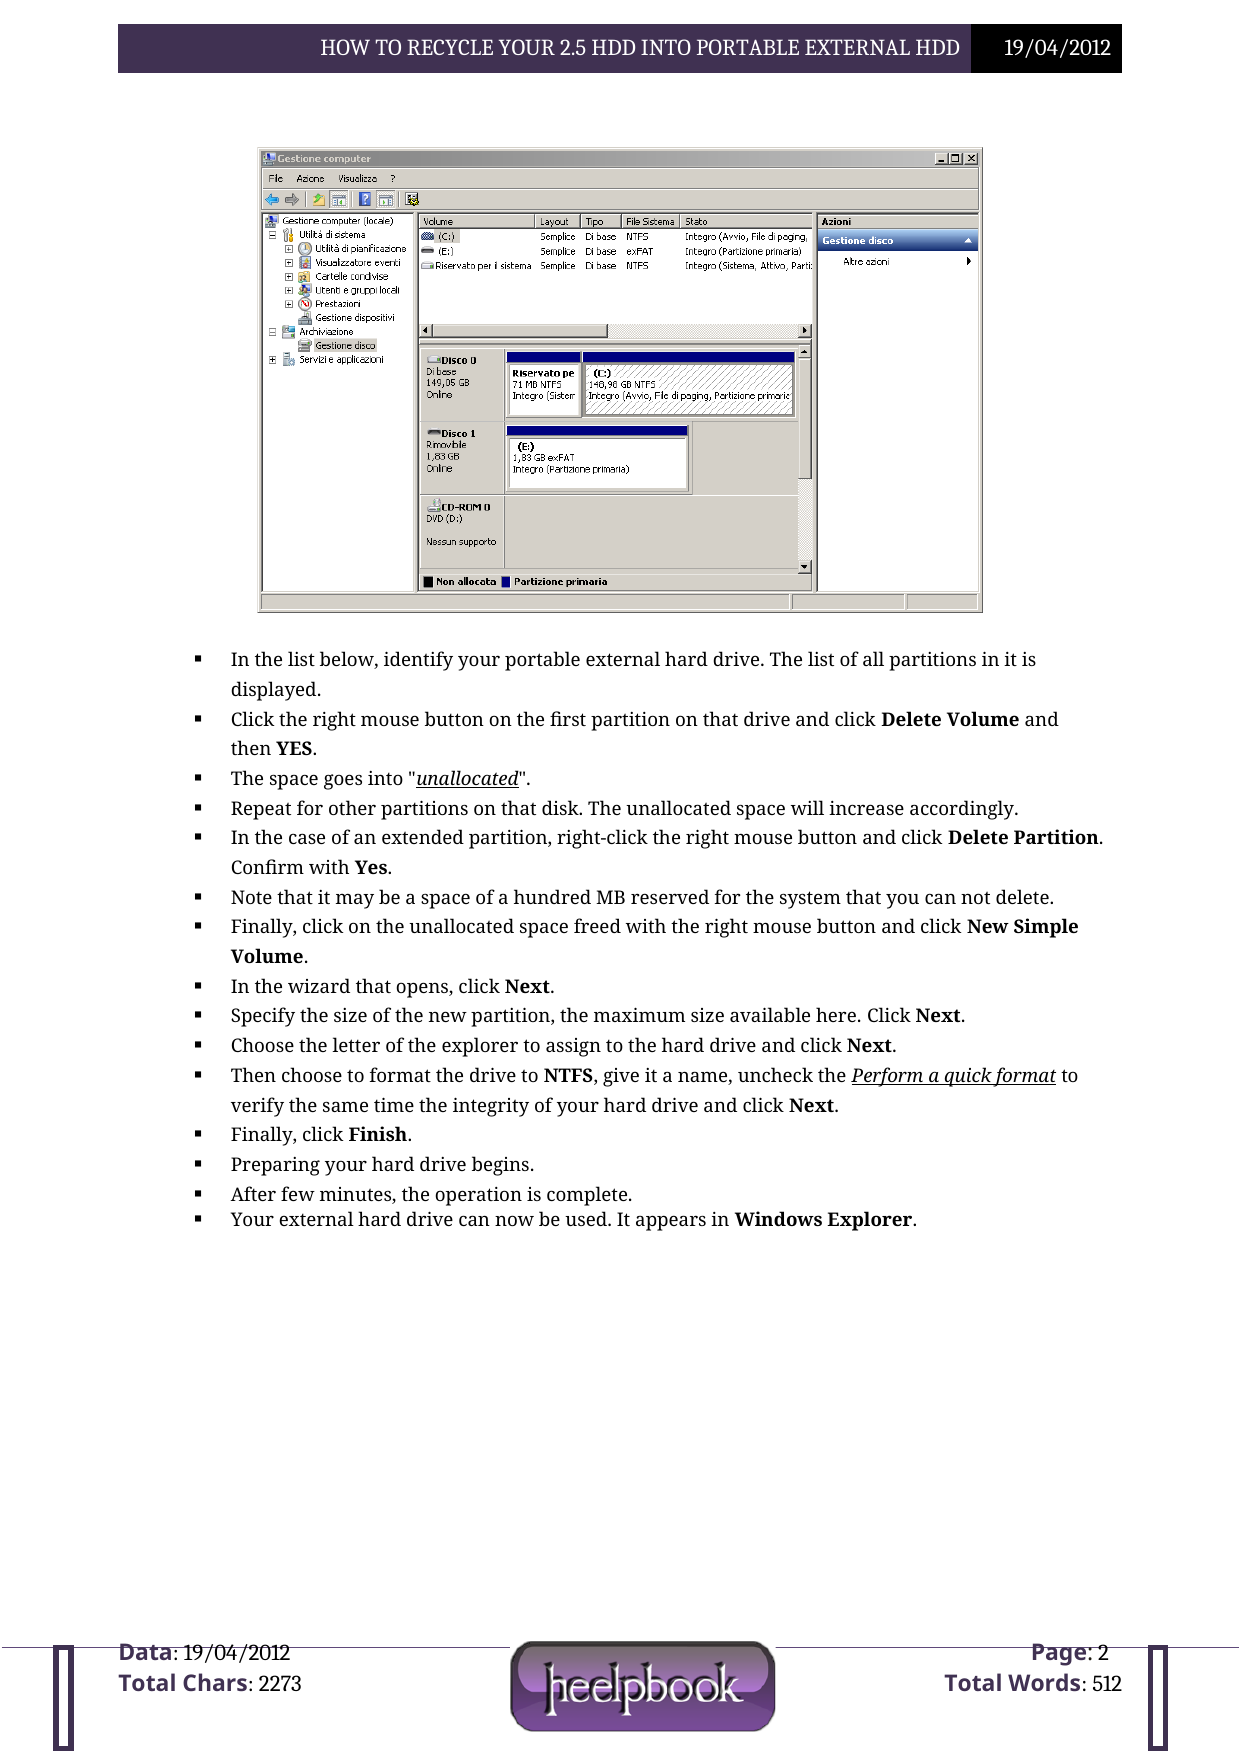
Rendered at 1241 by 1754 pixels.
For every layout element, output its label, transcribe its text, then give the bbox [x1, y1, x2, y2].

list After few minutes, the operation is complete. [193, 1177, 1122, 1206]
list Choose the letter of the explorer to assign to the hard drive and click Next. [193, 1028, 1122, 1058]
list Note that it may be a space of a hundred MB reserved for the system that you can not delete. [193, 880, 1122, 909]
list Then choose to format the drive to NTFS, give it a name, uncheck the Perform a quick format to verify the same time the integrity of your hard drive and click Next. [193, 1058, 1122, 1117]
list In the case of an extended partition, right-click the right mouse button and click Delete Partition. Confirm with Yes. [193, 821, 1122, 880]
list The space goes into "unallocated". [193, 761, 1122, 791]
list Preparing your hard drive begins. [193, 1147, 1122, 1177]
list Click the right mouse button on the first partition on that drive and click Delete Volume and then YES. [193, 702, 1122, 761]
list Specify the size of the new partition, the maximum size available here. Click Next. [193, 999, 1122, 1028]
list Your external hard drive can now be used. It appears in Windows Explorer. [193, 1206, 1122, 1232]
list In the list below, identify your portable external hard drive. The list of all partitions in it is displayed. [193, 642, 1122, 702]
list Repeat for other partitions on that disk. The unallocated space will increase accordingly. [193, 791, 1122, 821]
list Finally, click Finish. [193, 1117, 1122, 1147]
list In the wizard that opens, click Next. [193, 969, 1122, 999]
list Finally, click on the unallocated space freed with the right mouse button and click New Simple Volume. [193, 909, 1122, 969]
